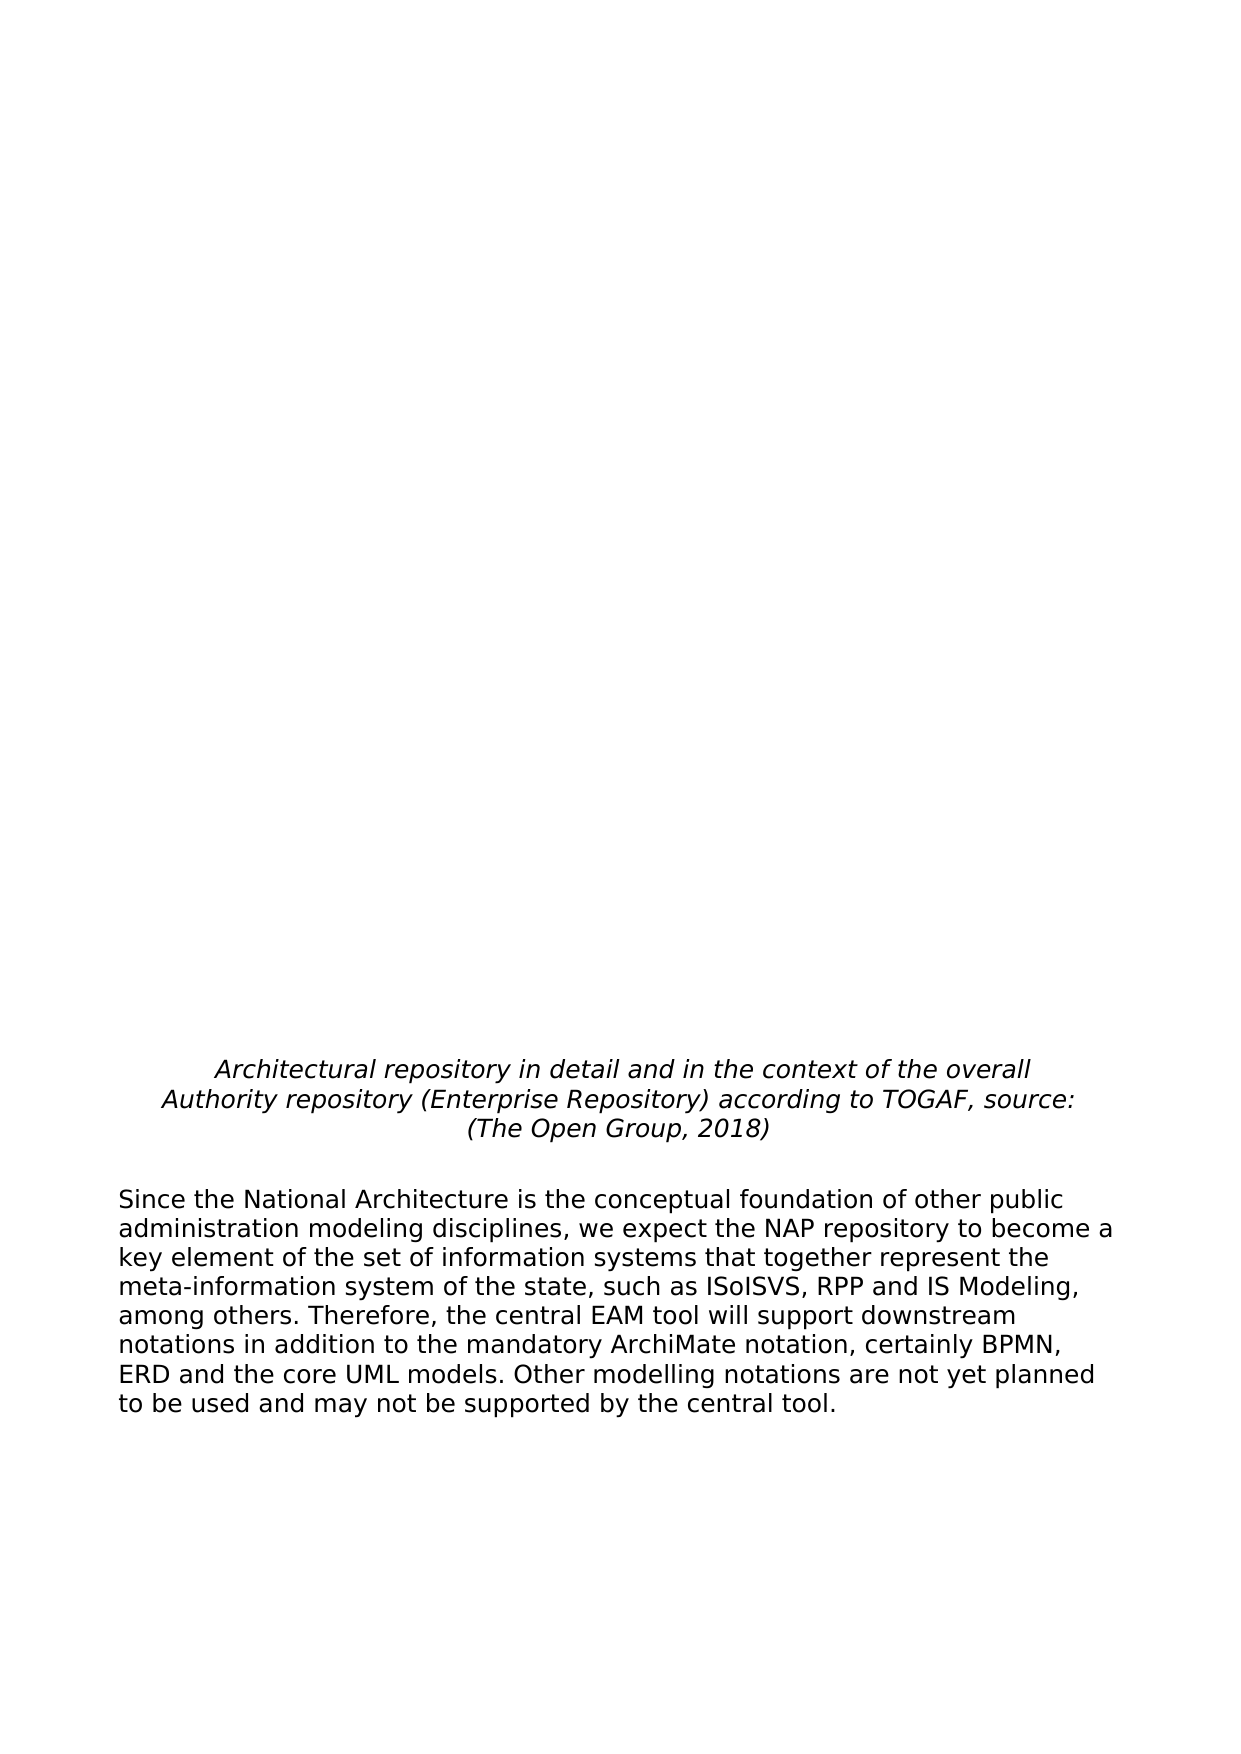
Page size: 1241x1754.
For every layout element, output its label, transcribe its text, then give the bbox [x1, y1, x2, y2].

text Since the National Architecture is the conceptual foundation of other public administration modeling disciplines, we expect the NAP repository to become a key element of the set of information systems that together represent the meta-information system of the state, such as ISoISVS, RPP and IS Modeling, among others. Therefore, the central EAM tool will support downstream notations in addition to the mandatory ArchiMate notation, certainly BPMN, ERD and the core UML models. Other modelling notations are not yet planned to be used and may not be supported by the central tool. [118, 1185, 1122, 1418]
text Architectural repository in detail and in the context of the overall Authority repository (Enterprise Repository) according to TOGAF, source: (The Open Group, 2018) [151, 131, 1089, 1143]
